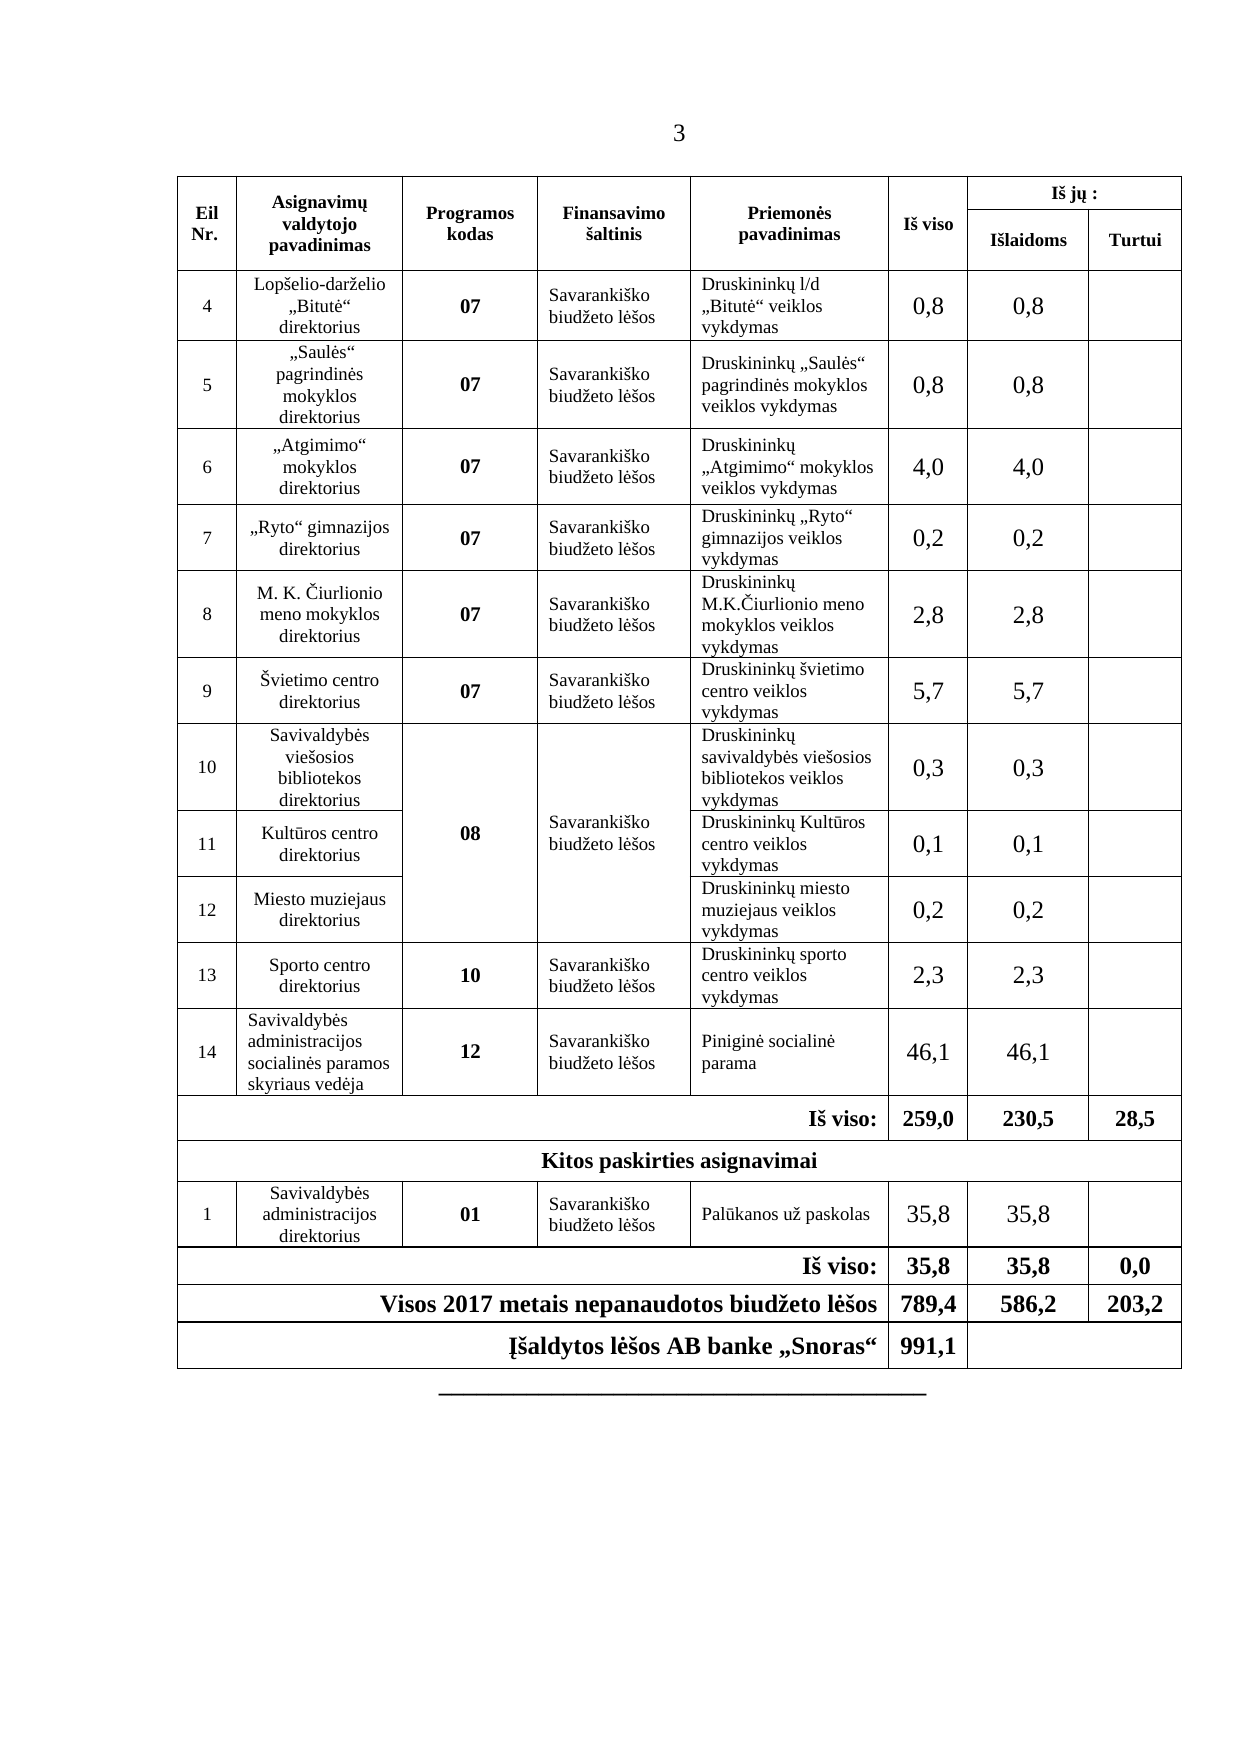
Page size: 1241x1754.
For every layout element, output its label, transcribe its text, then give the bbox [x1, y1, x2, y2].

table_cell 230,5 [968, 1096, 1088, 1140]
table_cell Visos 2017 metais nepanaudotos biudžeto lėšos [178, 1285, 888, 1321]
table_cell 203,2 [1089, 1285, 1181, 1321]
table_cell 2,8 [968, 571, 1088, 657]
table_cell Druskininkų „Atgimimo“ mokyklos veiklos vykdymas [691, 429, 888, 504]
table_cell 07 [403, 658, 537, 723]
table_cell [1089, 271, 1181, 340]
table_cell 07 [403, 505, 537, 570]
table_cell 01 [403, 1182, 537, 1246]
table_cell Savarankiško biudžeto lėšos [538, 271, 690, 340]
table_cell 0,3 [889, 724, 967, 810]
table_cell „Ryto“ gimnazijos direktorius [237, 505, 402, 570]
table_header Programos kodas [403, 177, 537, 270]
table_cell 0,8 [968, 271, 1088, 340]
table_cell 5,7 [889, 658, 967, 723]
table_cell Kultūros centro direktorius [237, 811, 402, 876]
table_cell 7 [178, 505, 236, 570]
table_cell [1089, 877, 1181, 942]
table_cell 35,8 [968, 1248, 1088, 1284]
table_cell Druskininkų l/d „Bitutė“ veiklos vykdymas [691, 271, 888, 340]
table_cell [1089, 341, 1181, 428]
table_cell 0,1 [889, 811, 967, 876]
table_cell [1089, 505, 1181, 570]
table_cell [968, 1323, 1181, 1368]
table_cell Turtui [1089, 210, 1181, 270]
table_cell 586,2 [968, 1285, 1088, 1321]
table_cell 12 [403, 1009, 537, 1095]
table_cell 2,3 [968, 943, 1088, 1007]
table_cell 12 [178, 877, 236, 942]
table_cell 0,8 [889, 341, 967, 428]
table_cell Druskininkų Kultūros centro veiklos vykdymas [691, 811, 888, 876]
table_header Finansavimo šaltinis [538, 177, 690, 270]
table_cell „Saulės“ pagrindinės mokyklos direktorius [237, 341, 402, 428]
table_cell Druskininkų „Saulės“ pagrindinės mokyklos veiklos vykdymas [691, 341, 888, 428]
table_header Eil Nr. [178, 177, 236, 270]
table_cell 1 [178, 1182, 236, 1246]
table_cell Druskininkų sporto centro veiklos vykdymas [691, 943, 888, 1007]
table_cell Savarankiško biudžeto lėšos [538, 1182, 690, 1246]
table_cell Išlaidoms [968, 210, 1088, 270]
table_cell Palūkanos už paskolas [691, 1182, 888, 1246]
table_cell 28,5 [1089, 1096, 1181, 1140]
table_cell 6 [178, 429, 236, 504]
table_cell 35,8 [968, 1182, 1088, 1246]
table_cell 11 [178, 811, 236, 876]
table_cell 08 [403, 724, 537, 942]
table_cell 0,8 [889, 271, 967, 340]
table_cell Iš viso: [178, 1248, 888, 1284]
table_cell Savarankiško biudžeto lėšos [538, 943, 690, 1007]
table_cell 46,1 [968, 1009, 1088, 1095]
table_cell Druskininkų M.K.Čiurlionio meno mokyklos veiklos vykdymas [691, 571, 888, 657]
table_cell Savarankiško biudžeto lėšos [538, 1009, 690, 1095]
table_cell 259,0 [889, 1096, 967, 1140]
table_cell [1089, 429, 1181, 504]
table_cell 07 [403, 571, 537, 657]
table_cell M. K. Čiurlionio meno mokyklos direktorius [237, 571, 402, 657]
table_cell 46,1 [889, 1009, 967, 1095]
table_cell [1089, 658, 1181, 723]
table_cell 4 [178, 271, 236, 340]
table_cell [1089, 724, 1181, 810]
table_cell Savarankiško biudžeto lėšos [538, 658, 690, 723]
table_cell 5 [178, 341, 236, 428]
table_cell Sporto centro direktorius [237, 943, 402, 1007]
table_cell 10 [178, 724, 236, 810]
table_cell 07 [403, 271, 537, 340]
table_header Asignavimų valdytojo pavadinimas [237, 177, 402, 270]
table_cell [1089, 943, 1181, 1007]
table_cell 07 [403, 429, 537, 504]
table_cell [1089, 1009, 1181, 1095]
table_cell Savarankiško biudžeto lėšos [538, 341, 690, 428]
table_cell „Atgimimo“ mokyklos direktorius [237, 429, 402, 504]
table_cell 35,8 [889, 1248, 967, 1284]
table_cell 35,8 [889, 1182, 967, 1246]
table_header Priemonės pavadinimas [691, 177, 888, 270]
table_cell 0,2 [968, 877, 1088, 942]
table_cell Savarankiško biudžeto lėšos [538, 571, 690, 657]
table_cell 0,2 [889, 877, 967, 942]
table_cell [1089, 571, 1181, 657]
table_cell 991,1 [889, 1323, 967, 1368]
table_cell 10 [403, 943, 537, 1007]
table_cell Druskininkų „Ryto“ gimnazijos veiklos vykdymas [691, 505, 888, 570]
table_cell Savivaldybės administracijos direktorius [237, 1182, 402, 1246]
table_cell 0,1 [968, 811, 1088, 876]
table_cell Įšaldytos lėšos AB banke „Snoras“ [178, 1323, 888, 1368]
table_cell Lopšelio-darželio „Bitutė“ direktorius [237, 271, 402, 340]
text _______________________________________ [177, 1369, 1181, 1398]
table_cell 2,8 [889, 571, 967, 657]
table_cell [1089, 811, 1181, 876]
table_cell 0,8 [968, 341, 1088, 428]
table_cell Savivaldybės administracijos socialinės paramos skyriaus vedėja [237, 1009, 402, 1095]
table_cell 0,2 [968, 505, 1088, 570]
table_cell Druskininkų švietimo centro veiklos vykdymas [691, 658, 888, 723]
table_cell Miesto muziejaus direktorius [237, 877, 402, 942]
table_cell 0,3 [968, 724, 1088, 810]
table_cell 0,0 [1089, 1248, 1181, 1284]
table_cell Savarankiško biudžeto lėšos [538, 505, 690, 570]
table_cell 07 [403, 341, 537, 428]
table_header Iš jų : [968, 177, 1181, 208]
table_cell [1089, 1182, 1181, 1246]
table_cell Druskininkų savivaldybės viešosios bibliotekos veiklos vykdymas [691, 724, 888, 810]
table_cell 5,7 [968, 658, 1088, 723]
table_cell Savarankiško biudžeto lėšos [538, 724, 690, 942]
table_cell Švietimo centro direktorius [237, 658, 402, 723]
table_cell 9 [178, 658, 236, 723]
table_cell 13 [178, 943, 236, 1007]
table_cell Iš viso: [178, 1096, 888, 1140]
table_cell 14 [178, 1009, 236, 1095]
table_cell Druskininkų miesto muziejaus veiklos vykdymas [691, 877, 888, 942]
table_cell Piniginė socialinė parama [691, 1009, 888, 1095]
table_cell 789,4 [889, 1285, 967, 1321]
table_cell Kitos paskirties asignavimai [178, 1141, 1181, 1181]
table_cell Savarankiško biudžeto lėšos [538, 429, 690, 504]
table_cell 4,0 [889, 429, 967, 504]
table_cell 8 [178, 571, 236, 657]
table_cell Savivaldybės viešosios bibliotekos direktorius [237, 724, 402, 810]
table_cell 2,3 [889, 943, 967, 1007]
table_cell 0,2 [889, 505, 967, 570]
table_header Iš viso [889, 177, 967, 270]
table_cell 4,0 [968, 429, 1088, 504]
